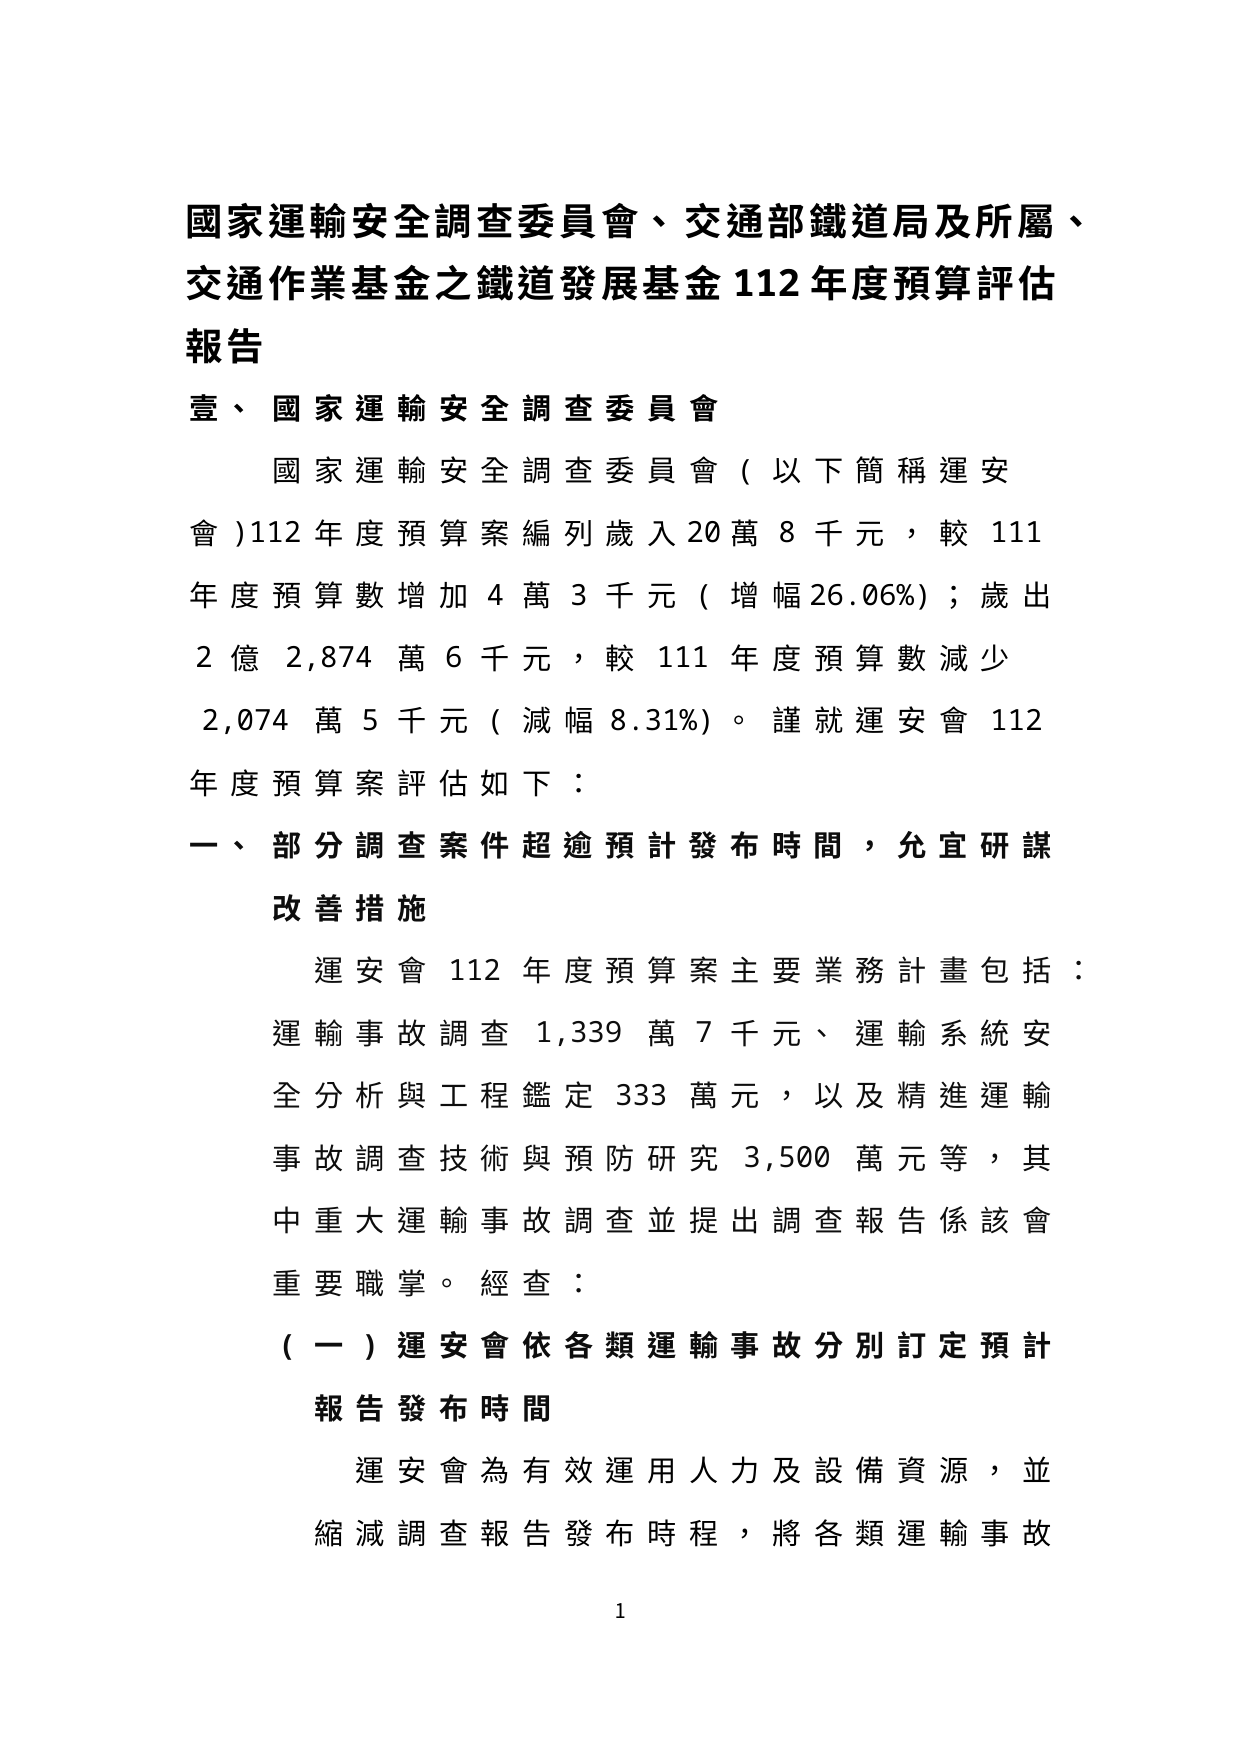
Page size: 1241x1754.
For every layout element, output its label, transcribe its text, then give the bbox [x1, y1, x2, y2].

text 國家運輸安全調查委員會、交通部鐵道局及所屬、交通作業基金之鐵道發展基金112年度預算評估報告 [183, 177, 1058, 365]
text 國家運輸安全調查委員會(以下簡稱運安會)112年度預算案編列歲入20萬8千元，較111年度預算數增加4萬3千元(增幅26.06%)；歲出2億2,874萬6千元，較111年度預算數減少2,074萬5千元(減幅8.31%)。謹就運安會112年度預算案評估如下： [183, 427, 1058, 802]
text 一、部分調查案件超逾預計發布時間，允宜研謀改善措施 [183, 802, 1058, 927]
text 運安會為有效運用人力及設備資源，並縮減調查報告發布時程，將各類運輸事故予以分級，並依各類報告(包括初步報告、事實資料報告、調查報告草案及正式調查報告等)、運輸類型及各級別訂定不同之預計發布時間，其中正式調查報告之預計發布時間詳如表1。 [271, 1427, 1058, 1552]
text (一)運安會依各類運輸事故分別訂定預計報告發布時間 [242, 1302, 1058, 1427]
text 壹、國家運輸安全調查委員會 [183, 365, 1058, 427]
text 運安會112年度預算案主要業務計畫包括：運輸事故調查1,339萬7千元、運輸系統安全分析與工程鑑定333萬元，以及精進運輸事故調查技術與預防研究3,500萬元等，其中重大運輸事故調查並提出調查報告係該會重要職掌。經查： [242, 927, 1058, 1302]
